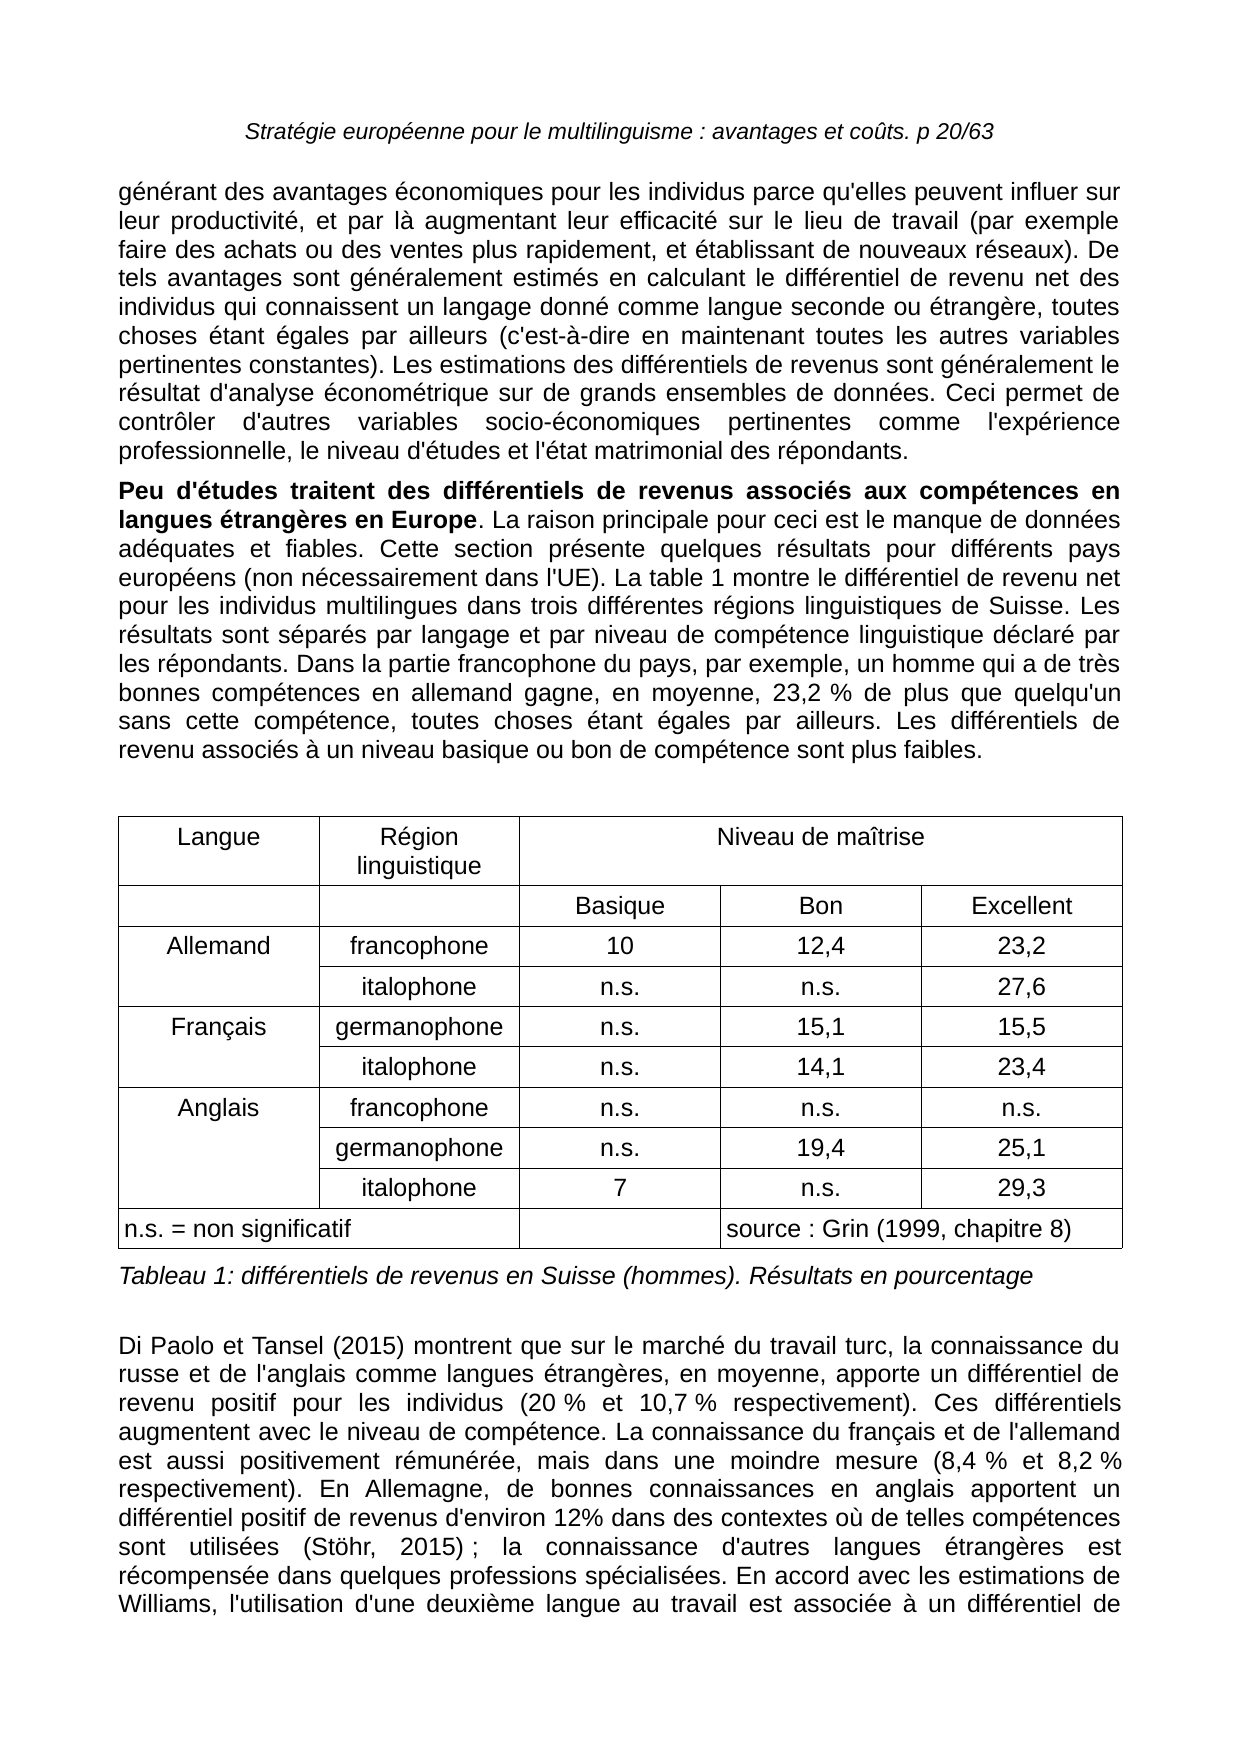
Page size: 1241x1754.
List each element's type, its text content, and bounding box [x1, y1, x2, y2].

table_cell 23,4 [922, 1047, 1122, 1087]
table_cell source : Grin (1999, chapitre 8) [721, 1209, 1122, 1248]
table_header Langue [119, 817, 319, 885]
table_header Niveau de maîtrise [520, 817, 1122, 885]
table_cell 12,4 [721, 927, 921, 966]
table_cell [520, 1209, 720, 1248]
table_cell italophone [320, 1047, 519, 1087]
table_cell Excellent [922, 886, 1122, 926]
text Tableau 1: différentiels de revenus en Suisse (hommes). Résultats en pourcentage [118, 1261, 1122, 1289]
table_cell n.s. [520, 967, 720, 1006]
table_cell 14,1 [721, 1047, 921, 1087]
table_cell n.s. [520, 1128, 720, 1167]
table_cell 23,2 [922, 927, 1122, 966]
table_cell [119, 886, 319, 926]
table_cell [320, 886, 519, 926]
table_cell francophone [320, 927, 519, 966]
table_cell germanophone [320, 1007, 519, 1046]
table_cell n.s. [721, 1169, 921, 1208]
table_cell n.s. [721, 967, 921, 1006]
table_cell italophone [320, 1169, 519, 1208]
text Di Paolo et Tansel (2015) montrent que sur le marché du travail turc, la connaissance du russe et de l'anglais comme langues étrangères, en moyenne, apporte un différentiel de revenu positif pour les individus (20 % et 10,7 % respectivement). Ces différentiels augmentent avec le niveau de compétence. La connaissance du français et de l'allemand est aussi positivement rémunérée, mais dans une moindre mesure (8,4 % et 8,2 % respectivement). En Allemagne, de bonnes connaissances en anglais apportent un différentiel positif de revenus d'environ 12% dans des contextes où de telles compétences sont utilisées (Stöhr, 2015) ; la connaissance d'autres langues étrangères est récompensée dans quelques professions spécialisées. En accord avec les estimations de Williams, l'utilisation d'une deuxième langue au travail est associée à un différentiel de [118, 1331, 1122, 1618]
table_cell n.s. = non significatif [119, 1209, 519, 1248]
table_cell Anglais [119, 1088, 319, 1208]
table_cell 10 [520, 927, 720, 966]
table_cell 27,6 [922, 967, 1122, 1006]
table_cell 7 [520, 1169, 720, 1208]
table_cell 15,5 [922, 1007, 1122, 1046]
table_cell n.s. [721, 1088, 921, 1127]
table_cell 15,1 [721, 1007, 921, 1046]
table_cell n.s. [922, 1088, 1122, 1127]
table_header Région linguistique [320, 817, 519, 885]
table_cell Allemand [119, 927, 319, 1006]
text générant des avantages économiques pour les individus parce qu'elles peuvent influer sur leur productivité, et par là augmentant leur efficacité sur le lieu de travail (par exemple faire des achats ou des ventes plus rapidement, et établissant de nouveaux réseaux). De tels avantages sont généralement estimés en calculant le différentiel de revenu net des individus qui connaissent un langage donné comme langue seconde ou étrangère, toutes choses étant égales par ailleurs (c'est-à-dire en maintenant toutes les autres variables pertinentes constantes). Les estimations des différentiels de revenus sont généralement le résultat d'analyse économétrique sur de grands ensembles de données. Ceci permet de contrôler d'autres variables socio-économiques pertinentes comme l'expérience professionnelle, le niveau d'études et l'état matrimonial des répondants. [118, 177, 1122, 464]
text Peu d'études traitent des différentiels de revenus associés aux compétences en langues étrangères en Europe. La raison principale pour ceci est le manque de données adéquates et fiables. Cette section présente quelques résultats pour différents pays européens (non nécessairement dans l'UE). La table 1 montre le différentiel de revenu net pour les individus multilingues dans trois différentes régions linguistiques de Suisse. Les résultats sont séparés par langage et par niveau de compétence linguistique déclaré par les répondants. Dans la partie francophone du pays, par exemple, un homme qui a de très bonnes compétences en allemand gagne, en moyenne, 23,2 % de plus que quelqu'un sans cette compétence, toutes choses étant égales par ailleurs. Les différentiels de revenu associés à un niveau basique ou bon de compétence sont plus faibles. [118, 476, 1122, 764]
table_cell italophone [320, 967, 519, 1006]
table_cell 29,3 [922, 1169, 1122, 1208]
table_cell francophone [320, 1088, 519, 1127]
table_cell Bon [721, 886, 921, 926]
table_cell n.s. [520, 1007, 720, 1046]
table_cell 19,4 [721, 1128, 921, 1167]
table_cell n.s. [520, 1047, 720, 1087]
table_cell n.s. [520, 1088, 720, 1127]
table_cell 25,1 [922, 1128, 1122, 1167]
table_cell Basique [520, 886, 720, 926]
table_cell Français [119, 1007, 319, 1087]
table_cell germanophone [320, 1128, 519, 1167]
